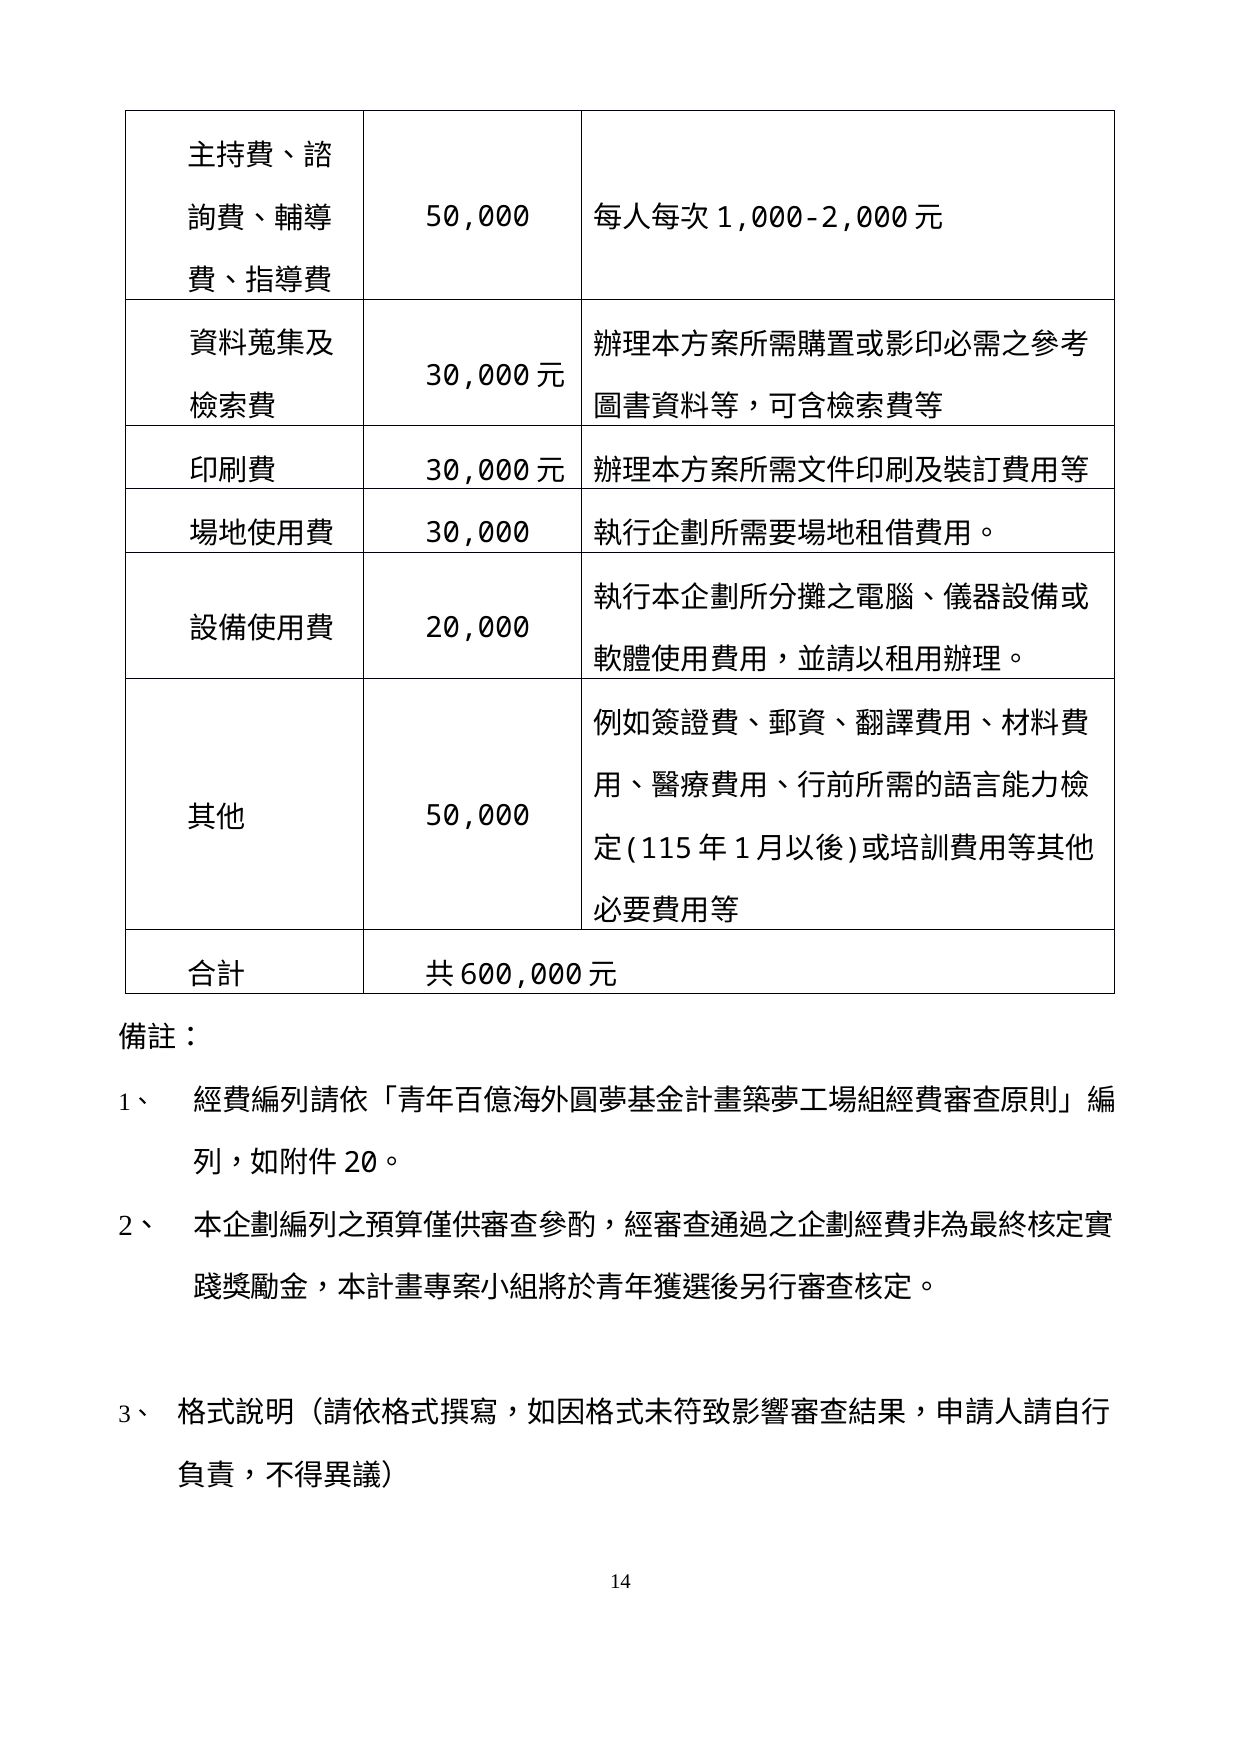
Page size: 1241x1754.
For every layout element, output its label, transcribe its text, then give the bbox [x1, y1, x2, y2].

table_cell 設備使用費 [126, 553, 363, 678]
table_cell 場地使用費 [126, 489, 363, 552]
table_cell 20,000 [364, 553, 581, 678]
list 經費編列請依「青年百億海外圓夢基金計畫築夢工場組經費審查原則」編列，如附件20。 [118, 1056, 1122, 1181]
table_cell 其他 [126, 679, 363, 929]
table_cell 50,000 [364, 111, 581, 299]
table_cell 例如簽證費、郵資、翻譯費用、材料費用、醫療費用、行前所需的語言能力檢定(115年1月以後)或培訓費用等其他必要費用等 [582, 679, 1114, 929]
table_cell 共600,000元 [364, 930, 1114, 992]
table_cell 執行本企劃所分攤之電腦、儀器設備或軟體使用費用，並請以租用辦理。 [582, 553, 1114, 678]
table_cell 資料蒐集及 檢索費 [126, 300, 363, 425]
list 格式說明（請依格式撰寫，如因格式未符致影響審查結果，申請人請自行負責，不得異議） [118, 1368, 1122, 1493]
table_cell 印刷費 [126, 426, 363, 488]
table_cell 30,000元 [364, 300, 581, 425]
list 本企劃編列之預算僅供審查參酌，經審查通過之企劃經費非為最終核定實踐獎勵金，本計畫專案小組將於青年獲選後另行審查核定。 [118, 1181, 1122, 1306]
text 備註： [118, 993, 1122, 1056]
table_cell 50,000 [364, 679, 581, 929]
table_cell 30,000元 [364, 426, 581, 488]
table_cell 合計 [126, 930, 363, 992]
table_cell 每人每次1,000-2,000元 [582, 111, 1114, 299]
table_cell 執行企劃所需要場地租借費用。 [582, 489, 1114, 552]
table_cell 辦理本方案所需文件印刷及裝訂費用等 [582, 426, 1114, 488]
table_cell 30,000 [364, 489, 581, 552]
table_cell 主持費、諮詢費、輔導費、指導費 [126, 111, 363, 299]
table_cell 辦理本方案所需購置或影印必需之參考圖書資料等，可含檢索費等 [582, 300, 1114, 425]
